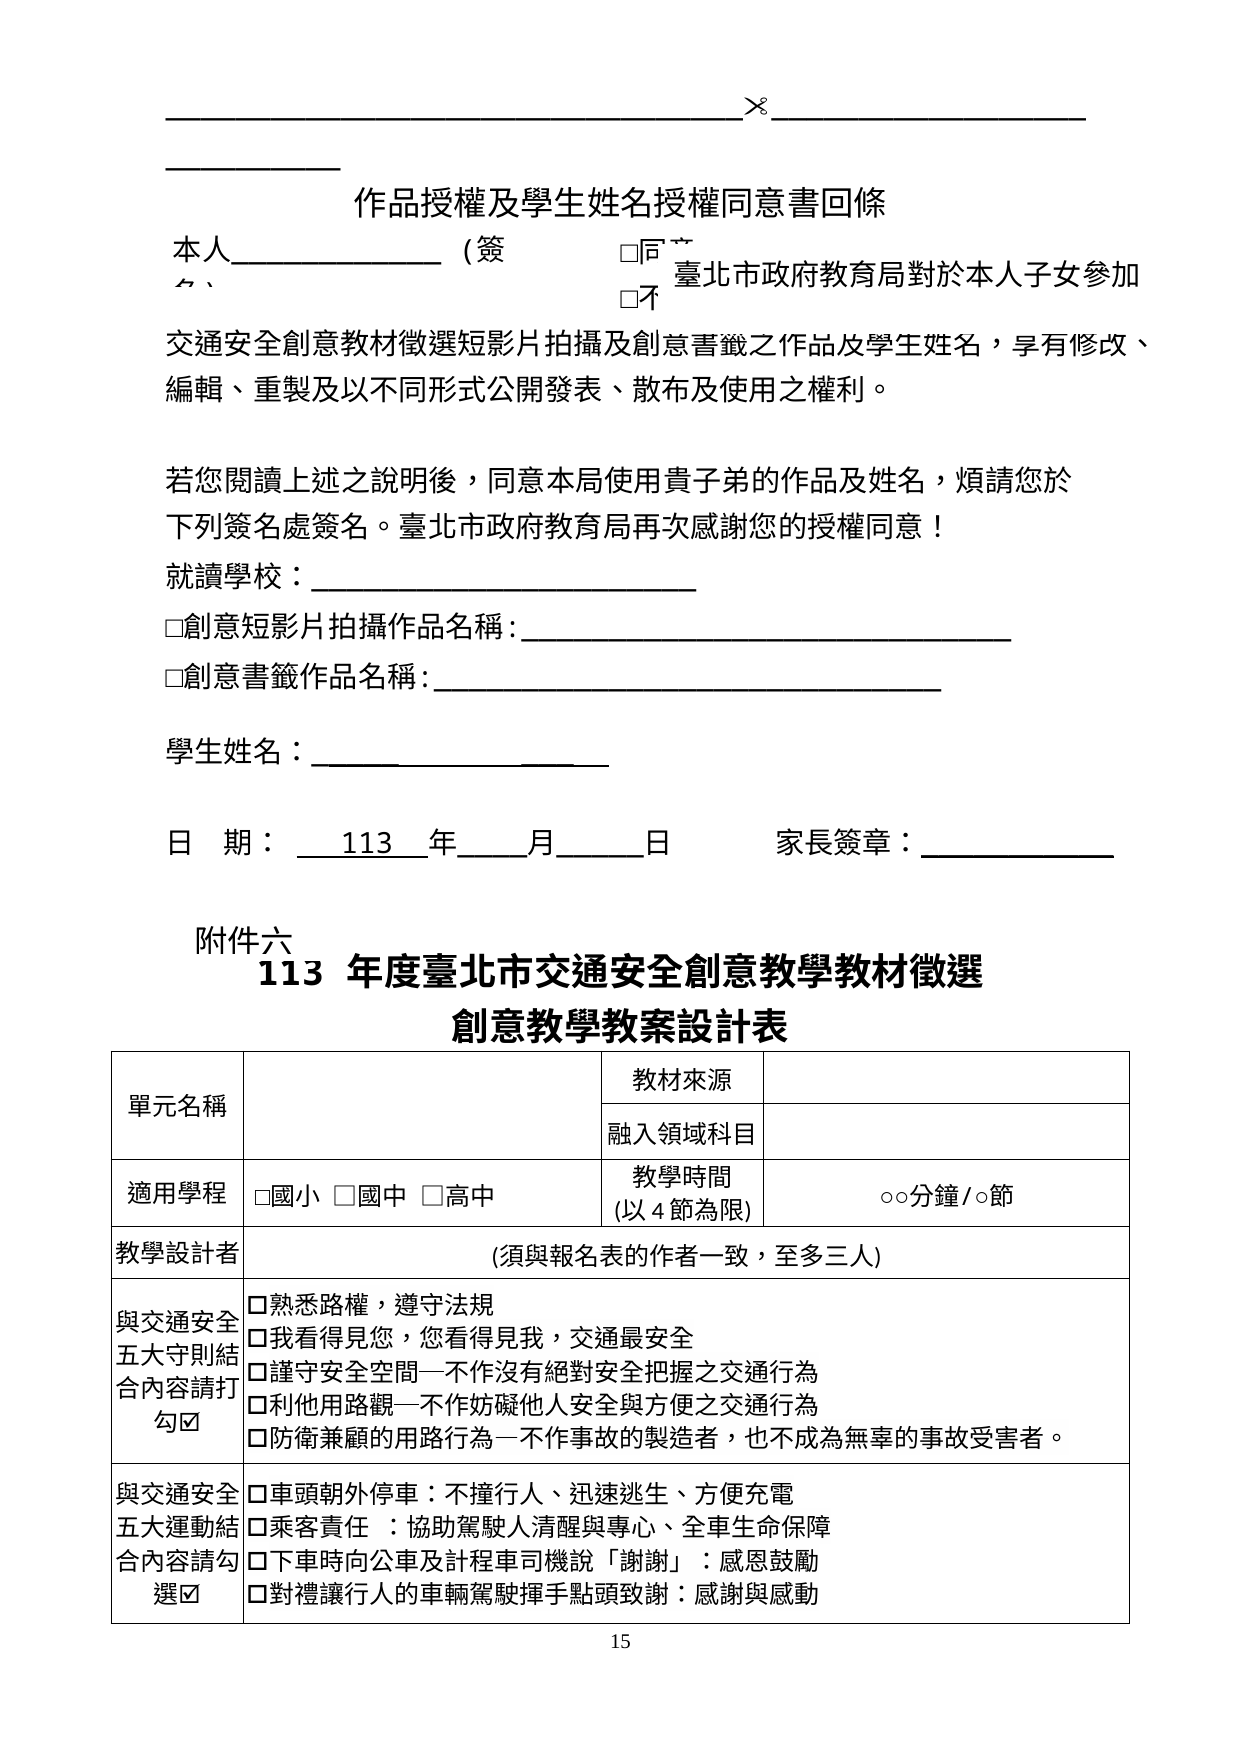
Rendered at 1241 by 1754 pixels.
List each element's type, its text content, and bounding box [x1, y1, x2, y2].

text 就讀學校：______________________ [165, 546, 1075, 596]
table_cell 與交通安全 五大運動結合內容請勾選 [112, 1464, 243, 1623]
text 附件六 [180, 916, 307, 954]
table_cell ○○分鐘/○節 [764, 1160, 1129, 1226]
text 作品授權及學生姓名授權同意書回條 [158, 175, 1075, 294]
table_cell □國小 □國中 □高中 [244, 1160, 601, 1226]
text □創意短影片拍攝作品名稱:____________________________ [165, 596, 1075, 646]
table_cell 與交通安全 五大守則結合內容請打勾 [112, 1279, 243, 1463]
text 若您閱讀上述之說明後，同意本局使用貴子弟的作品及姓名，煩請您於下列簽名處簽名。臺北市政府教育局再次感謝您的授權同意！ [165, 454, 1075, 546]
table_header 單元名稱 [112, 1052, 243, 1158]
table_header 教材來源 [602, 1052, 763, 1103]
text 臺北市政府教育局對於本人子女參加 [673, 252, 1225, 294]
text □創意書籤作品名稱:_____________________________ [165, 646, 1075, 696]
table_cell 適用學程 [112, 1160, 243, 1226]
text 創意教學教案設計表 [165, 996, 1075, 1051]
table_cell 教學設計者 [112, 1227, 243, 1278]
text 交通安全創意教材徵選短影片拍攝及創意書籤之作品及學生姓名，享有修改、編輯、重製及以不同形式公開發表、散布及使用之權利。 [165, 317, 1169, 408]
table_cell (須與報名表的作者一致，至多三人) [244, 1227, 1129, 1278]
text □同意 [531, 225, 1240, 334]
text 113 年度臺北市交通安全創意教學教材徵選 [165, 942, 1075, 996]
text 學生姓名：_____ ___ [165, 696, 1075, 771]
table_cell [764, 1104, 1129, 1158]
text 本人____________ (簽名) [173, 227, 516, 286]
text □不同意 [165, 271, 658, 317]
table_cell 融入領域科目 [602, 1104, 763, 1158]
table_cell 熟悉路權，遵守法規 我看得見您，您看得見我，交通最安全 謹守安全空間─不作沒有絕對安全把握之交通行為 利他用路觀─不作妨礙他人安全與方便之交通行為 防衛兼顧的用路行為—不作事故的製造者，也不成為無辜的事故受害者。 [244, 1279, 1129, 1463]
table_header [764, 1052, 1129, 1103]
table_cell 教學時間 (以4節為限) [602, 1160, 763, 1226]
table_cell 車頭朝外停車：不撞行人、迅速逃生、方便充電 乘客責任 ：協助駕駛人清醒與專心、全車生命保障 下車時向公車及計程車司機說「謝謝」：感恩鼓勵 對禮讓行人的車輛駕駛揮手點頭致謝：感謝與感動 [244, 1464, 1129, 1623]
table_header [244, 1052, 601, 1158]
text _____________________________________________________________ [165, 75, 1092, 175]
text 日 期： 113 年____月_____日 家長簽章：___________ [165, 817, 1125, 862]
